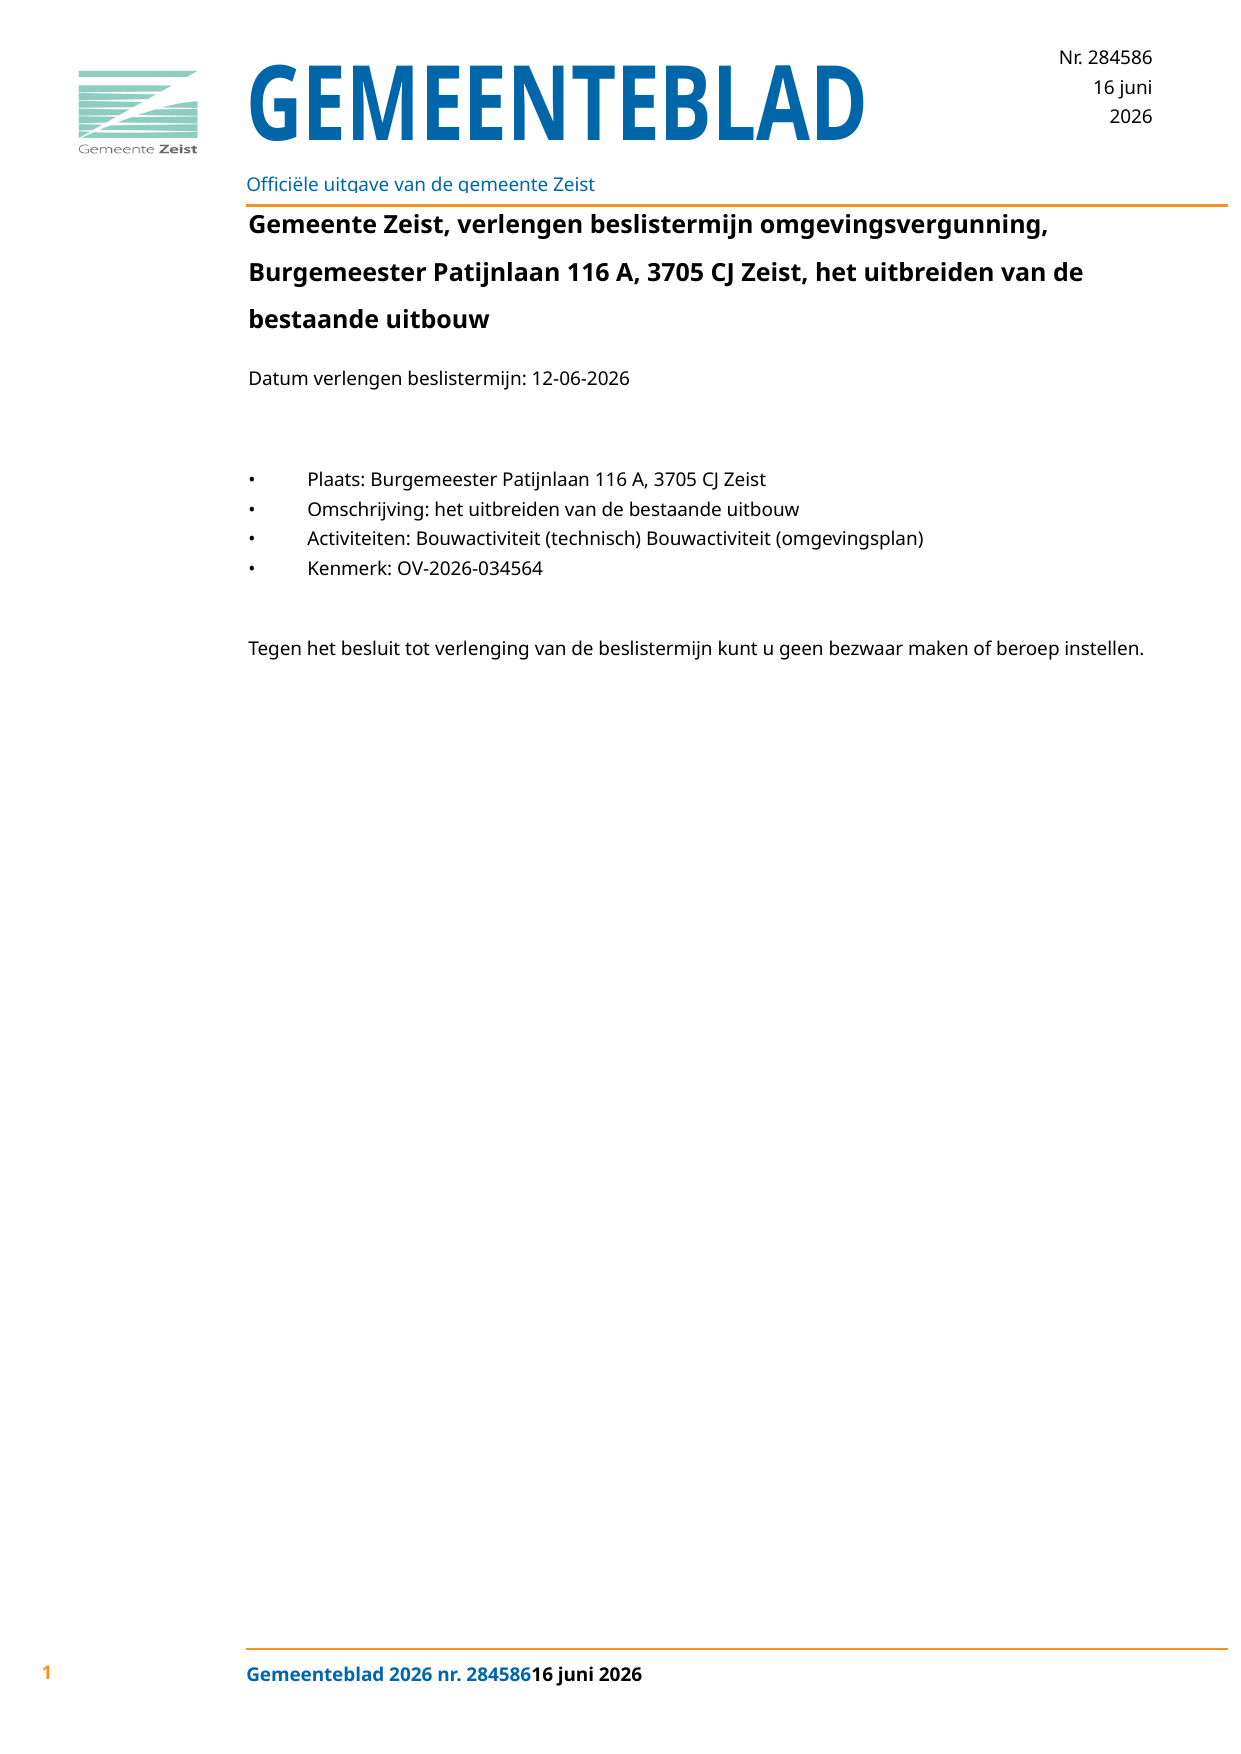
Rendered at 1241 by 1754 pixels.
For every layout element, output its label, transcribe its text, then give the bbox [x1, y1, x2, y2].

text Gemeente Zeist, verlengen beslistermijn omgevingsvergunning, Burgemeester Patijnlaan 116 A, 3705 CJ Zeist, het uitbreiden van de bestaande uitbouw [248, 207, 1152, 336]
list Activiteiten: Bouwactiviteit (technisch) Bouwactiviteit (omgevingsplan) [248, 526, 1152, 551]
list Kenmerk: OV-2026-034564 [248, 555, 1152, 581]
list Plaats: Burgemeester Patijnlaan 116 A, 3705 CJ Zeist [248, 466, 1152, 492]
text Tegen het besluit tot verlenging van de beslistermijn kunt u geen bezwaar maken of beroep instellen. [248, 635, 1152, 661]
list Omschrijving: het uitbreiden van de bestaande uitbouw [248, 496, 1152, 522]
picture [41, 47, 231, 172]
text Datum verlengen beslistermijn: 12-06-2026 [248, 366, 1152, 391]
